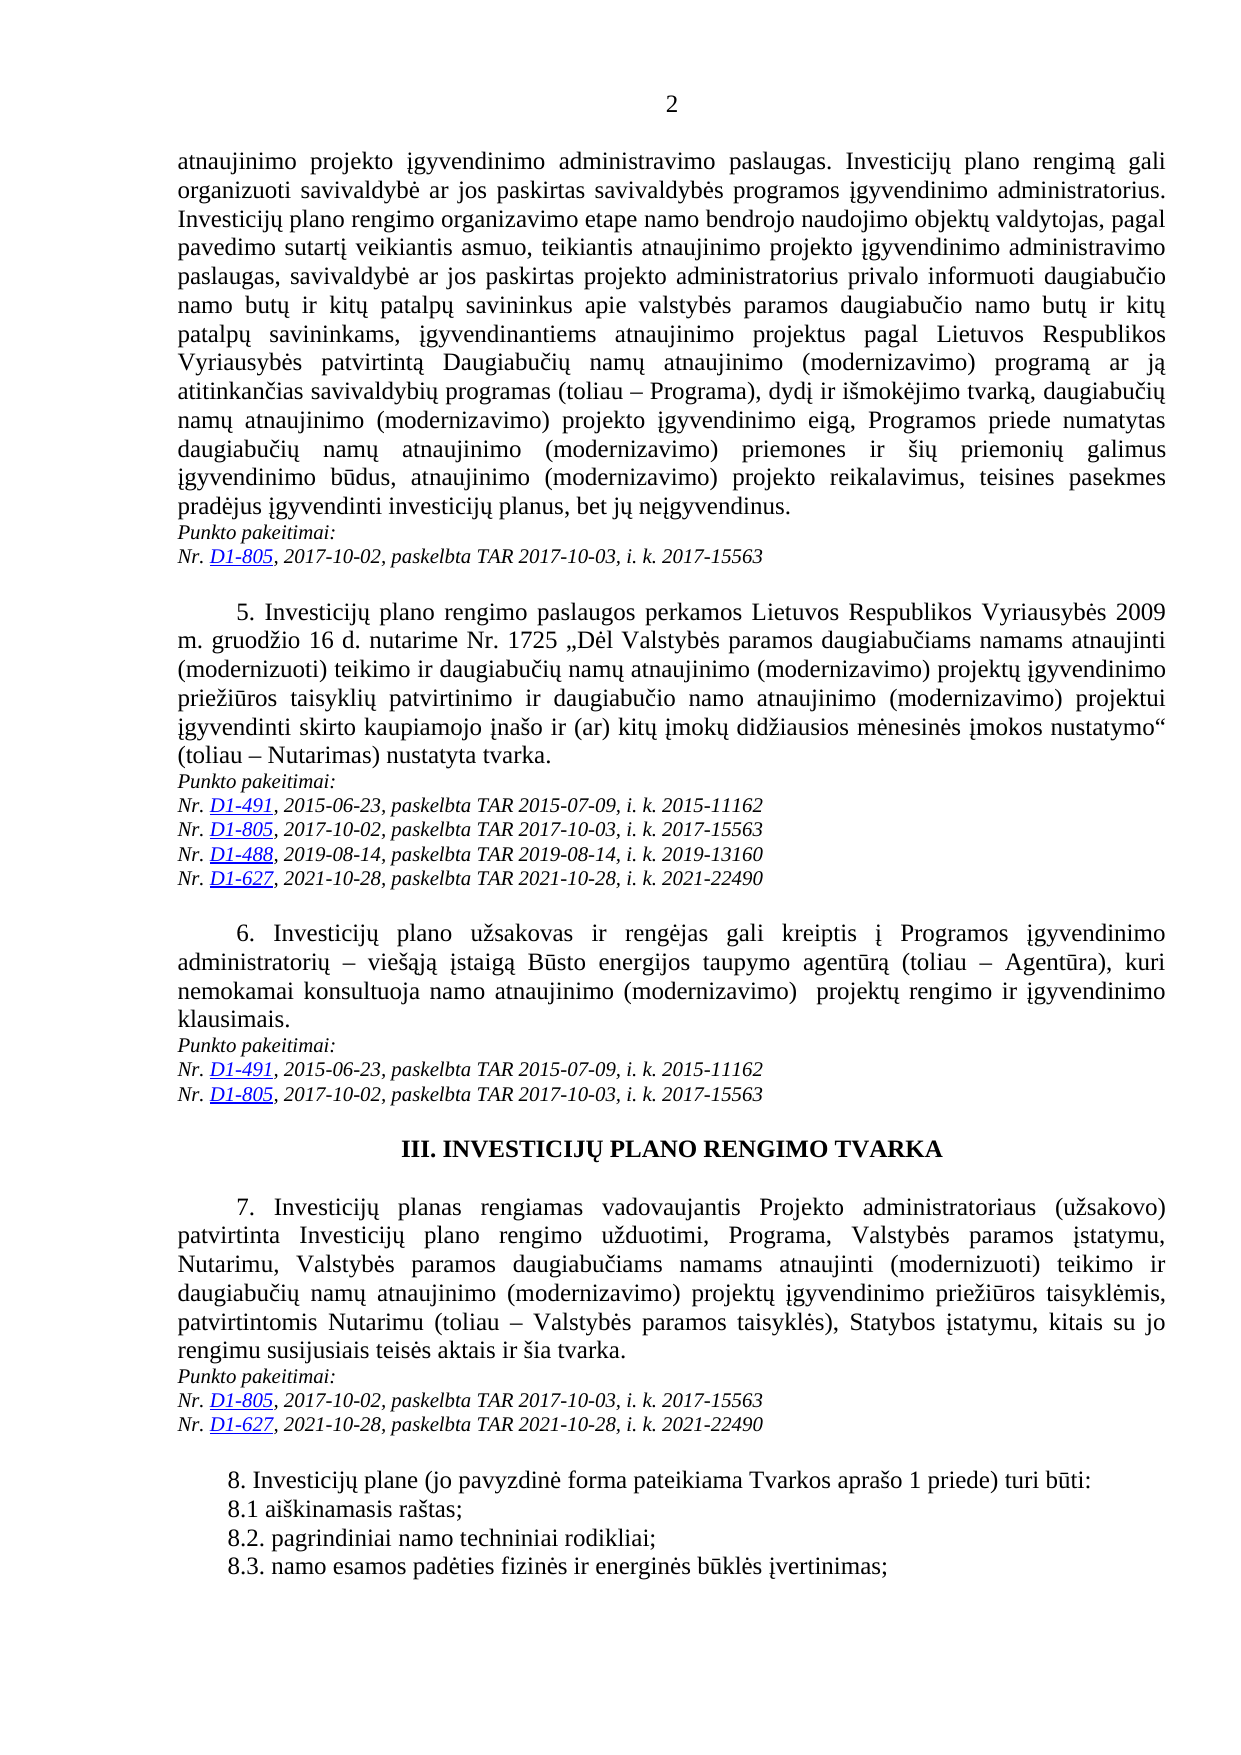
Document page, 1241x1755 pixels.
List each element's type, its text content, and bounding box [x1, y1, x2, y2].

text Nr. D1-805, 2017-10-02, paskelbta TAR 2017-10-03, i. k. 2017-15563 [177, 817, 1167, 841]
text 6. Investicijų plano užsakovas ir rengėjas gali kreiptis į Programos įgyvendinimo administratorių – viešąją įstaigą Būsto energijos taupymo agentūrą (toliau – Agentūra), kuri nemokamai konsultuoja namo atnaujinimo (modernizavimo) projektų rengimo ir įgyvendinimo klausimais. [177, 918, 1167, 1033]
text Nr. D1-627, 2021-10-28, paskelbta TAR 2021-10-28, i. k. 2021-22490 [177, 866, 1167, 889]
text 7. Investicijų planas rengiamas vadovaujantis Projekto administratoriaus (užsakovo) patvirtinta Investicijų plano rengimo užduotimi, Programa, Valstybės paramos įstatymu, Nutarimu, Valstybės paramos daugiabučiams namams atnaujinti (modernizuoti) teikimo ir daugiabučių namų atnaujinimo (modernizavimo) projektų įgyvendinimo priežiūros taisyklėmis, patvirtintomis Nutarimu (toliau – Valstybės paramos taisyklės), Statybos įstatymu, kitais su jo rengimu susijusiais teisės aktais ir šia tvarka. [177, 1192, 1167, 1364]
text Nr. D1-805, 2017-10-02, paskelbta TAR 2017-10-03, i. k. 2017-15563 [177, 544, 1167, 568]
text III. Investicijų plano rengimo tvarka [177, 1134, 1167, 1163]
text Nr. D1-805, 2017-10-02, paskelbta TAR 2017-10-03, i. k. 2017-15563 [177, 1081, 1167, 1106]
text Nr. D1-627, 2021-10-28, paskelbta TAR 2021-10-28, i. k. 2021-22490 [177, 1412, 1167, 1436]
text Nr. D1-491, 2015-06-23, paskelbta TAR 2015-07-09, i. k. 2015-11162 [177, 1057, 1167, 1081]
text Nr. D1-805, 2017-10-02, paskelbta TAR 2017-10-03, i. k. 2017-15563 [177, 1388, 1167, 1412]
text 8.1 aiškinamasis raštas; [177, 1494, 1167, 1523]
text Nr. D1-491, 2015-06-23, paskelbta TAR 2015-07-09, i. k. 2015-11162 [177, 793, 1167, 817]
text Punkto pakeitimai: [177, 1033, 1167, 1057]
text Nr. D1-488, 2019-08-14, paskelbta TAR 2019-08-14, i. k. 2019-13160 [177, 841, 1167, 866]
text 5. Investicijų plano rengimo paslaugos perkamos Lietuvos Respublikos Vyriausybės 2009 m. gruodžio 16 d. nutarime Nr. 1725 „Dėl Valstybės paramos daugiabučiams namams atnaujinti (modernizuoti) teikimo ir daugiabučių namų atnaujinimo (modernizavimo) projektų įgyvendinimo priežiūros taisyklių patvirtinimo ir daugiabučio namo atnaujinimo (modernizavimo) projektui įgyvendinti skirto kaupiamojo įnašo ir (ar) kitų įmokų didžiausios mėnesinės įmokos nustatymo“ (toliau – Nutarimas) nustatyta tvarka. [177, 597, 1167, 769]
text 8.3. namo esamos padėties fizinės ir energinės būklės įvertinimas; [177, 1551, 1167, 1580]
text 8.2. pagrindiniai namo techniniai rodikliai; [177, 1523, 1167, 1551]
text 8. Investicijų plane (jo pavyzdinė forma pateikiama Tvarkos aprašo 1 priede) turi būti: [177, 1465, 1167, 1494]
text atnaujinimo projekto įgyvendinimo administravimo paslaugas. Investicijų plano rengimą gali organizuoti savivaldybė ar jos paskirtas savivaldybės programos įgyvendinimo administratorius. Investicijų plano rengimo organizavimo etape namo bendrojo naudojimo objektų valdytojas, pagal pavedimo sutartį veikiantis asmuo, teikiantis atnaujinimo projekto įgyvendinimo administravimo paslaugas, savivaldybė ar jos paskirtas projekto administratorius privalo informuoti daugiabučio namo butų ir kitų patalpų savininkus apie valstybės paramos daugiabučio namo butų ir kitų patalpų savininkams, įgyvendinantiems atnaujinimo projektus pagal Lietuvos Respublikos Vyriausybės patvirtintą Daugiabučių namų atnaujinimo (modernizavimo) programą ar ją atitinkančias savivaldybių programas (toliau – Programa), dydį ir išmokėjimo tvarką, daugiabučių namų atnaujinimo (modernizavimo) projekto įgyvendinimo eigą, Programos priede numatytas daugiabučių namų atnaujinimo (modernizavimo) priemones ir šių priemonių galimus įgyvendinimo būdus, atnaujinimo (modernizavimo) projekto reikalavimus, teisines pasekmes pradėjus įgyvendinti investicijų planus, bet jų neįgyvendinus. [177, 146, 1167, 520]
text Punkto pakeitimai: [177, 520, 1167, 544]
text Punkto pakeitimai: [177, 1364, 1167, 1388]
text Punkto pakeitimai: [177, 769, 1167, 793]
